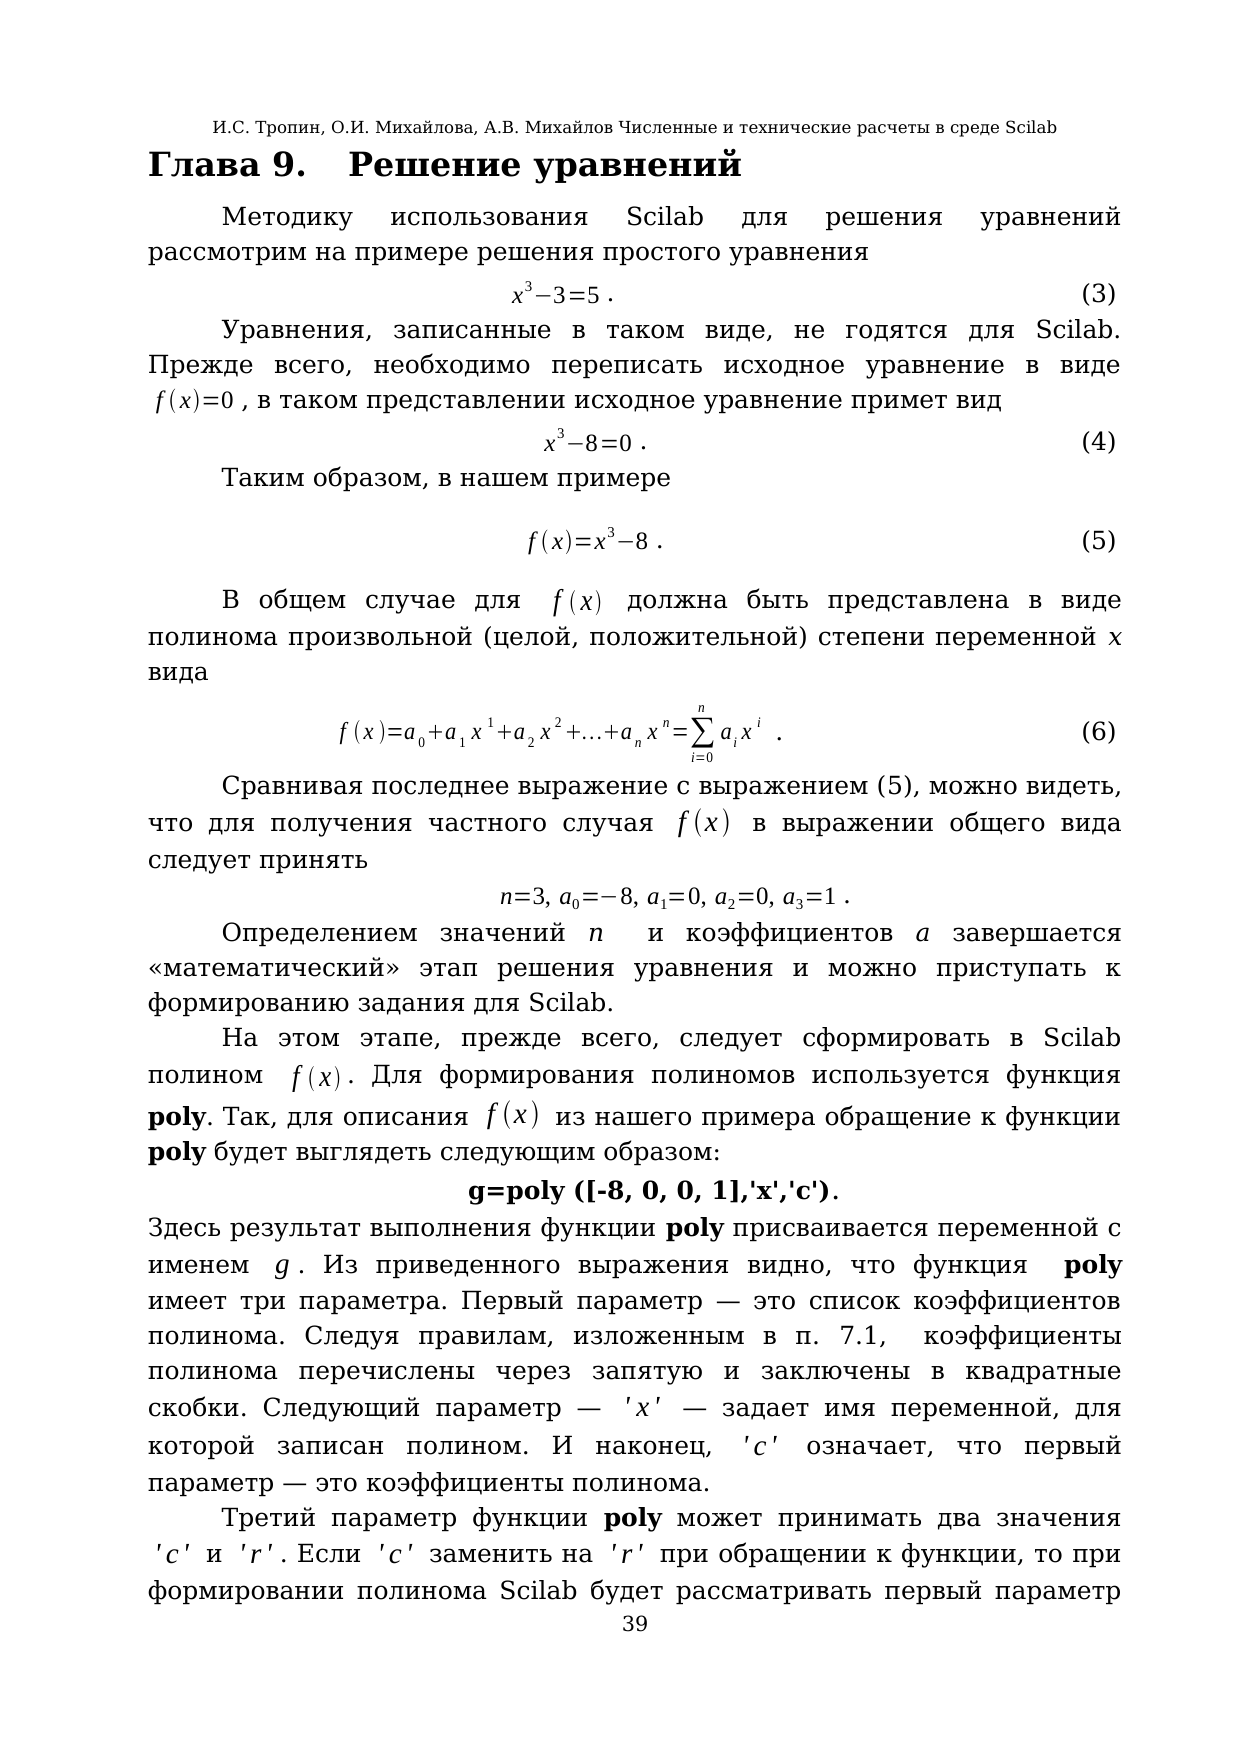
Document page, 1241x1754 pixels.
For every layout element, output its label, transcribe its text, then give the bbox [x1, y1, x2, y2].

text . [148, 881, 1122, 913]
text Уравнения, записанные в таком виде, не годятся для Scilab. Прежде всего, необходимо переписать исходное уравнение в виде , в таком представлении исходное уравнение примет вид [148, 315, 1122, 414]
text На этом этапе, прежде всего, следует сформировать в Scilab полином . Для формирования полиномов используется функция poly. Так, для описания из нашего примера обращение к функции poly будет выглядеть следующим образом: [148, 1024, 1122, 1167]
text В общем случае для должна быть представлена в виде полинома произвольной (целой, положительной) степени переменной x вида [148, 583, 1122, 687]
text Здесь результат выполнения функции poly присваивается переменной с именем . Из приведенного выражения видно, что функция poly имеет три параметра. Первый параметр — это список коэффициентов полинома. Следуя правилам, изложенным в п. 7.1, коэффициенты полинома перечислены через запятую и заключены в квадратные скобки. Следующий параметр — — задает имя переменной, для которой записан полином. И наконец, означает, что первый параметр — это коэффициенты полинома. [148, 1213, 1122, 1497]
text Определением значений n и коэффициентов a завершается «математический» этап решения уравнения и можно приступать к формированию задания для Scilab. [148, 919, 1122, 1018]
subtitle Решение уравнений [148, 144, 1122, 184]
text Третий параметр функции poly может принимать два значения и . Если заменить на при обращении к функции, то при формировании полинома Scilab будет рассматривать первый параметр как список корней полинома, а не его коэффициенты. В результате функция poly построит полином, имеющий корни из списка, заданного в первом аргументе. Этот способ может быть удобен при формировании вариантов заданий, например для контрольных и самостоятельных работ по математике. [148, 1503, 1122, 1605]
table_header . [148, 420, 970, 463]
table_header . [148, 693, 968, 771]
table_header . [148, 498, 970, 583]
text Методику использования Scilab для решения уравнений рассмотрим на примере решения простого уравнения [148, 203, 1122, 267]
text Таким образом, в нашем примере [148, 463, 1122, 492]
table_header (6) [968, 693, 1122, 771]
table_header . [148, 273, 971, 315]
table_header (3) [971, 273, 1122, 315]
table_header (5) [970, 498, 1122, 583]
text Сравнивая последнее выражение с выражением (5), можно видеть, что для получения частного случая в выражении общего вида следует принять [148, 771, 1122, 875]
list g=poly ([-8, 0, 0, 1],'x','c'). [148, 1172, 1122, 1206]
table_header (4) [970, 420, 1122, 463]
